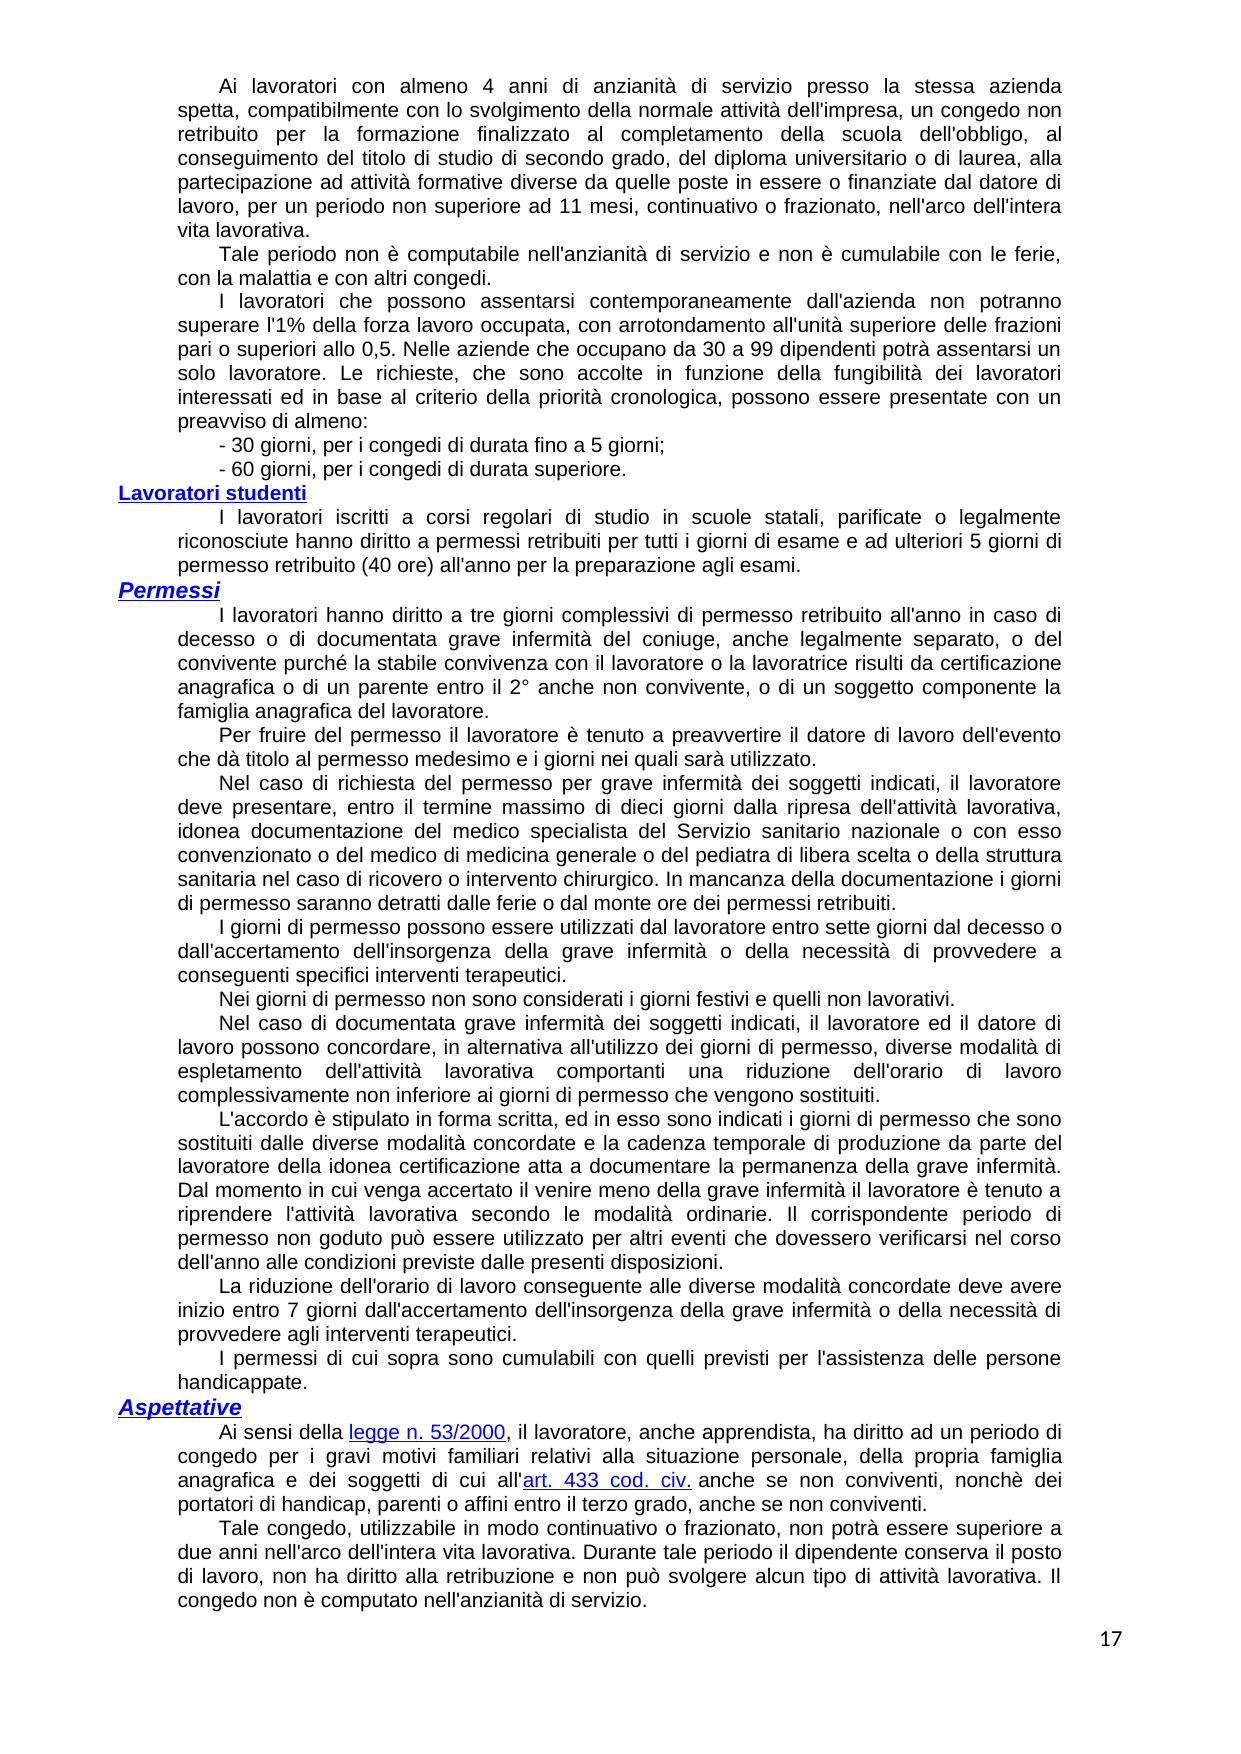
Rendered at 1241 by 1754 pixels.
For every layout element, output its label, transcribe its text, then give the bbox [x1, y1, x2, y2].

text Lavoratori studenti [118, 481, 1122, 505]
text Aspettative [118, 1394, 1122, 1420]
text La riduzione dell'orario di lavoro conseguente alle diverse modalità concordate deve avere inizio entro 7 giorni dall'accertamento dell'insorgenza della grave infermità o della necessità di provvedere agli interventi terapeutici. [177, 1274, 1063, 1346]
text I giorni di permesso possono essere utilizzati dal lavoratore entro sette giorni dal decesso o dall'accertamento dell'insorgenza della grave infermità o della necessità di provvedere a conseguenti specifici interventi terapeutici. [177, 915, 1063, 987]
text Nel caso di richiesta del permesso per grave infermità dei soggetti indicati, il lavoratore deve presentare, entro il termine massimo di dieci giorni dalla ripresa dell'attività lavorativa, idonea documentazione del medico specialista del Servizio sanitario nazionale o con esso convenzionato o del medico di medicina generale o del pediatra di libera scelta o della struttura sanitaria nel caso di ricovero o intervento chirurgico. In mancanza della documentazione i giorni di permesso saranno detratti dalle ferie o dal monte ore dei permessi retribuiti. [177, 771, 1063, 915]
text I lavoratori hanno diritto a tre giorni complessivi di permesso retribuito all'anno in caso di decesso o di documentata grave infermità del coniuge, anche legalmente separato, o del convivente purché la stabile convivenza con il lavoratore o la lavoratrice risulti da certificazione anagrafica o di un parente entro il 2° anche non convivente, o di un soggetto componente la famiglia anagrafica del lavoratore. [177, 603, 1063, 723]
text I permessi di cui sopra sono cumulabili con quelli previsti per l'assistenza delle persone handicappate. [177, 1346, 1063, 1394]
text - 60 giorni, per i congedi di durata superiore. [177, 457, 1063, 481]
text I lavoratori iscritti a corsi regolari di studio in scuole statali, parificate o legalmente riconosciute hanno diritto a permessi retribuiti per tutti i giorni di esame e ad ulteriori 5 giorni di permesso retribuito (40 ore) all'anno per la preparazione agli esami. [177, 505, 1063, 577]
text Tale congedo, utilizzabile in modo continuativo o frazionato, non potrà essere superiore a due anni nell'arco dell'intera vita lavorativa. Durante tale periodo il dipendente conserva il posto di lavoro, non ha diritto alla retribuzione e non può svolgere alcun tipo di attività lavorativa. Il congedo non è computato nell'anzianità di servizio. [177, 1516, 1063, 1612]
text Permessi [118, 577, 1122, 603]
text I lavoratori che possono assentarsi contemporaneamente dall'azienda non potranno superare l'1% della forza lavoro occupata, con arrotondamento all'unità superiore delle frazioni pari o superiori allo 0,5. Nelle aziende che occupano da 30 a 99 dipendenti potrà assentarsi un solo lavoratore. Le richieste, che sono accolte in funzione della fungibilità dei lavoratori interessati ed in base al criterio della priorità cronologica, possono essere presentate con un preavviso di almeno: [177, 289, 1063, 433]
text Per fruire del permesso il lavoratore è tenuto a preavvertire il datore di lavoro dell'evento che dà titolo al permesso medesimo e i giorni nei quali sarà utilizzato. [177, 723, 1063, 771]
text Nel caso di documentata grave infermità dei soggetti indicati, il lavoratore ed il datore di lavoro possono concordare, in alternativa all'utilizzo dei giorni di permesso, diverse modalità di espletamento dell'attività lavorativa comportanti una riduzione dell'orario di lavoro complessivamente non inferiore ai giorni di permesso che vengono sostituiti. [177, 1011, 1063, 1106]
text Ai lavoratori con almeno 4 anni di anzianità di servizio presso la stessa azienda spetta, compatibilmente con lo svolgimento della normale attività dell'impresa, un congedo non retribuito per la formazione finalizzato al completamento della scuola dell'obbligo, al conseguimento del titolo di studio di secondo grado, del diploma universitario o di laurea, alla partecipazione ad attività formative diverse da quelle poste in essere o finanziate dal datore di lavoro, per un periodo non superiore ad 11 mesi, continuativo o frazionato, nell'arco dell'intera vita lavorativa. [177, 74, 1063, 241]
text Nei giorni di permesso non sono considerati i giorni festivi e quelli non lavorativi. [177, 987, 1063, 1011]
text Ai sensi della legge n. 53/2000, il lavoratore, anche apprendista, ha diritto ad un periodo di congedo per i gravi motivi familiari relativi alla situazione personale, della propria famiglia anagrafica e dei soggetti di cui all'art. 433 cod. civ. anche se non conviventi, nonchè dei portatori di handicap, parenti o affini entro il terzo grado, anche se non conviventi. [177, 1420, 1063, 1516]
text Tale periodo non è computabile nell'anzianità di servizio e non è cumulabile con le ferie, con la malattia e con altri congedi. [177, 241, 1063, 289]
text - 30 giorni, per i congedi di durata fino a 5 giorni; [177, 433, 1063, 457]
text L'accordo è stipulato in forma scritta, ed in esso sono indicati i giorni di permesso che sono sostituiti dalle diverse modalità concordate e la cadenza temporale di produzione da parte del lavoratore della idonea certificazione atta a documentare la permanenza della grave infermità. Dal momento in cui venga accertato il venire meno della grave infermità il lavoratore è tenuto a riprendere l'attività lavorativa secondo le modalità ordinarie. Il corrispondente periodo di permesso non goduto può essere utilizzato per altri eventi che dovessero verificarsi nel corso dell'anno alle condizioni previste dalle presenti disposizioni. [177, 1106, 1063, 1274]
